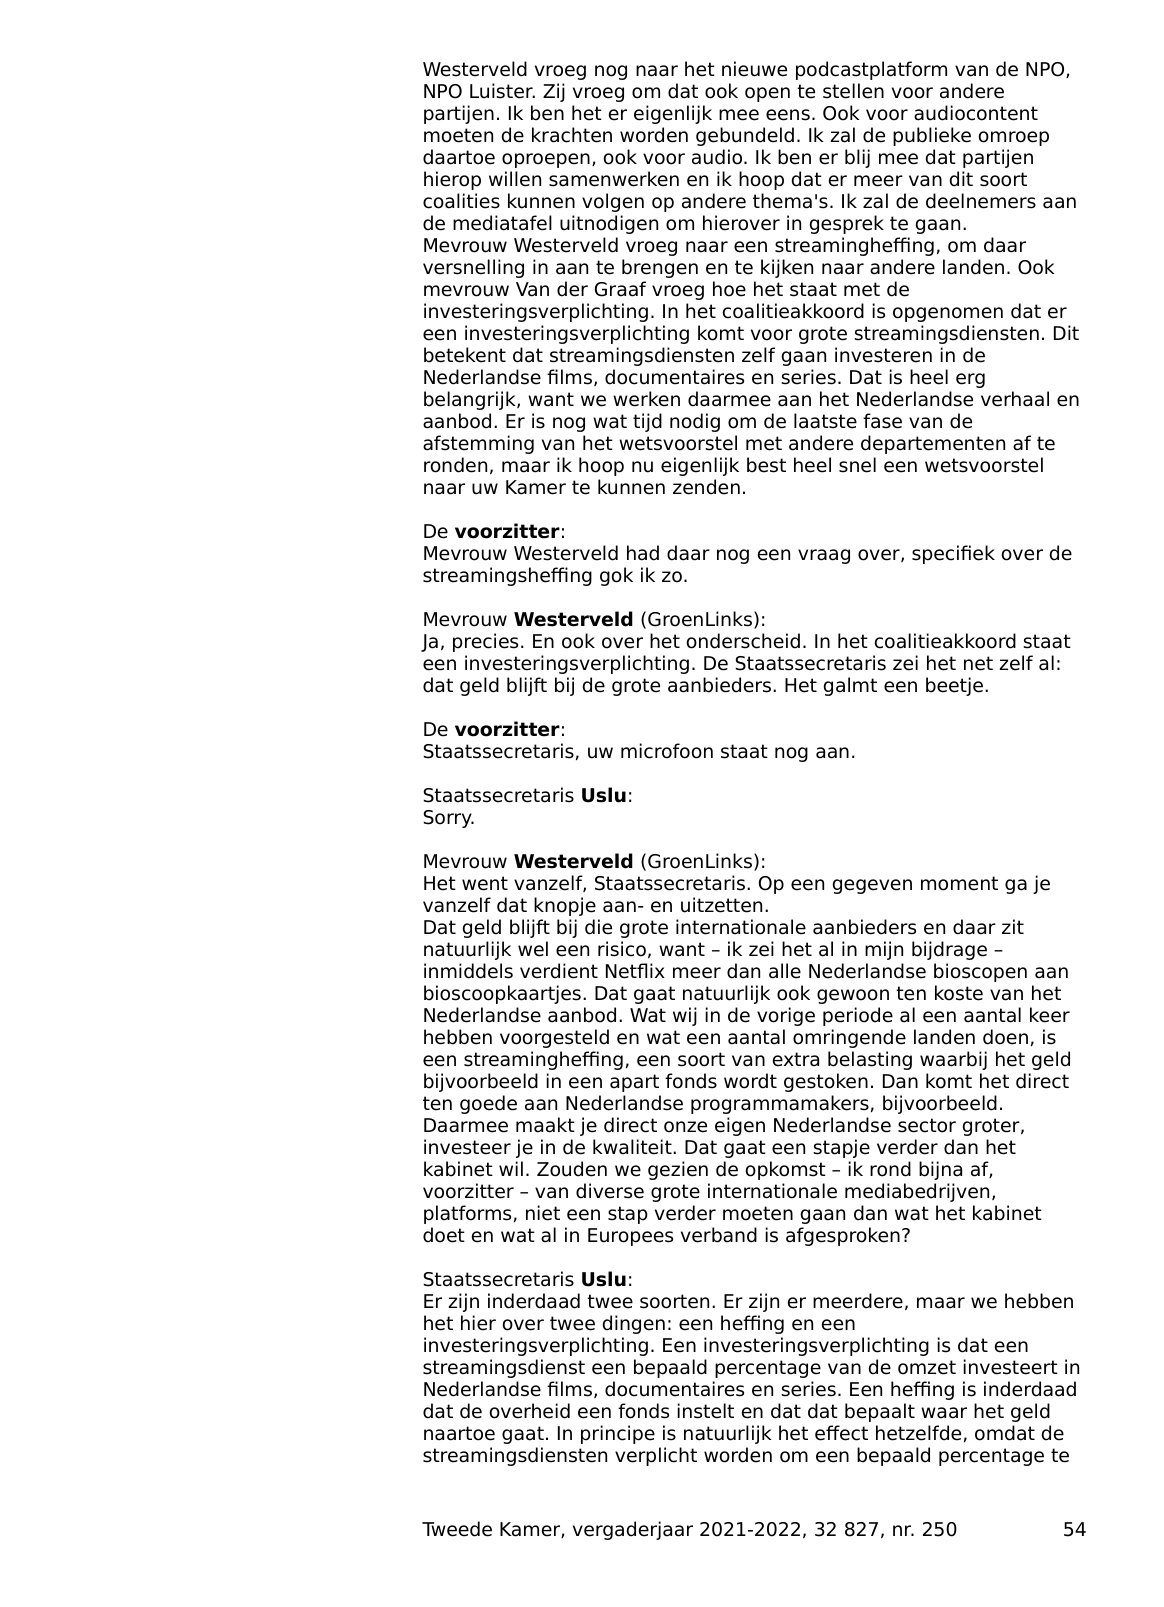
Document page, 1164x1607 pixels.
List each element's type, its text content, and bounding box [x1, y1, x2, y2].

text Westerveld vroeg nog naar het nieuwe podcastplatform van de NPO, NPO Luister. Zij vroeg om dat ook open te stellen voor andere partijen. Ik ben het er eigenlijk mee eens. Ook voor audiocontent moeten de krachten worden gebundeld. Ik zal de publieke omroep daartoe oproepen, ook voor audio. Ik ben er blij mee dat partijen hierop willen samenwerken en ik hoop dat er meer van dit soort coalities kunnen volgen op andere thema's. Ik zal de deelnemers aan de mediatafel uitnodigen om hierover in gesprek te gaan. [422, 59, 1087, 235]
text Ja, precies. En ook over het onderscheid. In het coalitieakkoord staat een investeringsverplichting. De Staatssecretaris zei het net zelf al: dat geld blijft bij de grote aanbieders. Het galmt een beetje. [422, 631, 1087, 697]
text Staatssecretaris Uslu: [422, 785, 1087, 807]
text De voorzitter: [422, 719, 1087, 741]
text Mevrouw Westerveld (GroenLinks): [422, 609, 1087, 631]
text Sorry. [422, 807, 1087, 829]
text Mevrouw Westerveld (GroenLinks): [422, 851, 1087, 873]
text Staatssecretaris, uw microfoon staat nog aan. [422, 741, 1087, 763]
text De voorzitter: [422, 521, 1087, 543]
text Mevrouw Westerveld vroeg naar een streamingheffing, om daar versnelling in aan te brengen en te kijken naar andere landen. Ook mevrouw Van der Graaf vroeg hoe het staat met de investeringsverplichting. In het coalitieakkoord is opgenomen dat er een investeringsverplichting komt voor grote streamingsdiensten. Dit betekent dat streamingsdiensten zelf gaan investeren in de Nederlandse films, documentaires en series. Dat is heel erg belangrijk, want we werken daarmee aan het Nederlandse verhaal en aanbod. Er is nog wat tijd nodig om de laatste fase van de afstemming van het wetsvoorstel met andere departementen af te ronden, maar ik hoop nu eigenlijk best heel snel een wetsvoorstel naar uw Kamer te kunnen zenden. [422, 235, 1087, 499]
text Het went vanzelf, Staatssecretaris. Op een gegeven moment ga je vanzelf dat knopje aan- en uitzetten. [422, 873, 1087, 917]
text Staatssecretaris Uslu: [422, 1269, 1087, 1291]
text Dat geld blijft bij die grote internationale aanbieders en daar zit natuurlijk wel een risico, want – ik zei het al in mijn bijdrage – inmiddels verdient Netflix meer dan alle Nederlandse bioscopen aan bioscoopkaartjes. Dat gaat natuurlijk ook gewoon ten koste van het Nederlandse aanbod. Wat wij in de vorige periode al een aantal keer hebben voorgesteld en wat een aantal omringende landen doen, is een streamingheffing, een soort van extra belasting waarbij het geld bijvoorbeeld in een apart fonds wordt gestoken. Dan komt het direct ten goede aan Nederlandse programmamakers, bijvoorbeeld. Daarmee maakt je direct onze eigen Nederlandse sector groter, investeer je in de kwaliteit. Dat gaat een stapje verder dan het kabinet wil. Zouden we gezien de opkomst – ik rond bijna af, voorzitter – van diverse grote internationale mediabedrijven, platforms, niet een stap verder moeten gaan dan wat het kabinet doet en wat al in Europees verband is afgesproken? [422, 917, 1087, 1247]
text Mevrouw Westerveld had daar nog een vraag over, specifiek over de streamingsheffing gok ik zo. [422, 543, 1087, 587]
text Er zijn inderdaad twee soorten. Er zijn er meerdere, maar we hebben het hier over twee dingen: een heffing en een investeringsverplichting. Een investeringsverplichting is dat een streamingsdienst een bepaald percentage van de omzet investeert in Nederlandse films, documentaires en series. Een heffing is inderdaad dat de overheid een fonds instelt en dat dat bepaalt waar het geld naartoe gaat. In principe is natuurlijk het effect hetzelfde, omdat de streamingsdiensten verplicht worden om een bepaald percentage te [422, 1291, 1087, 1467]
